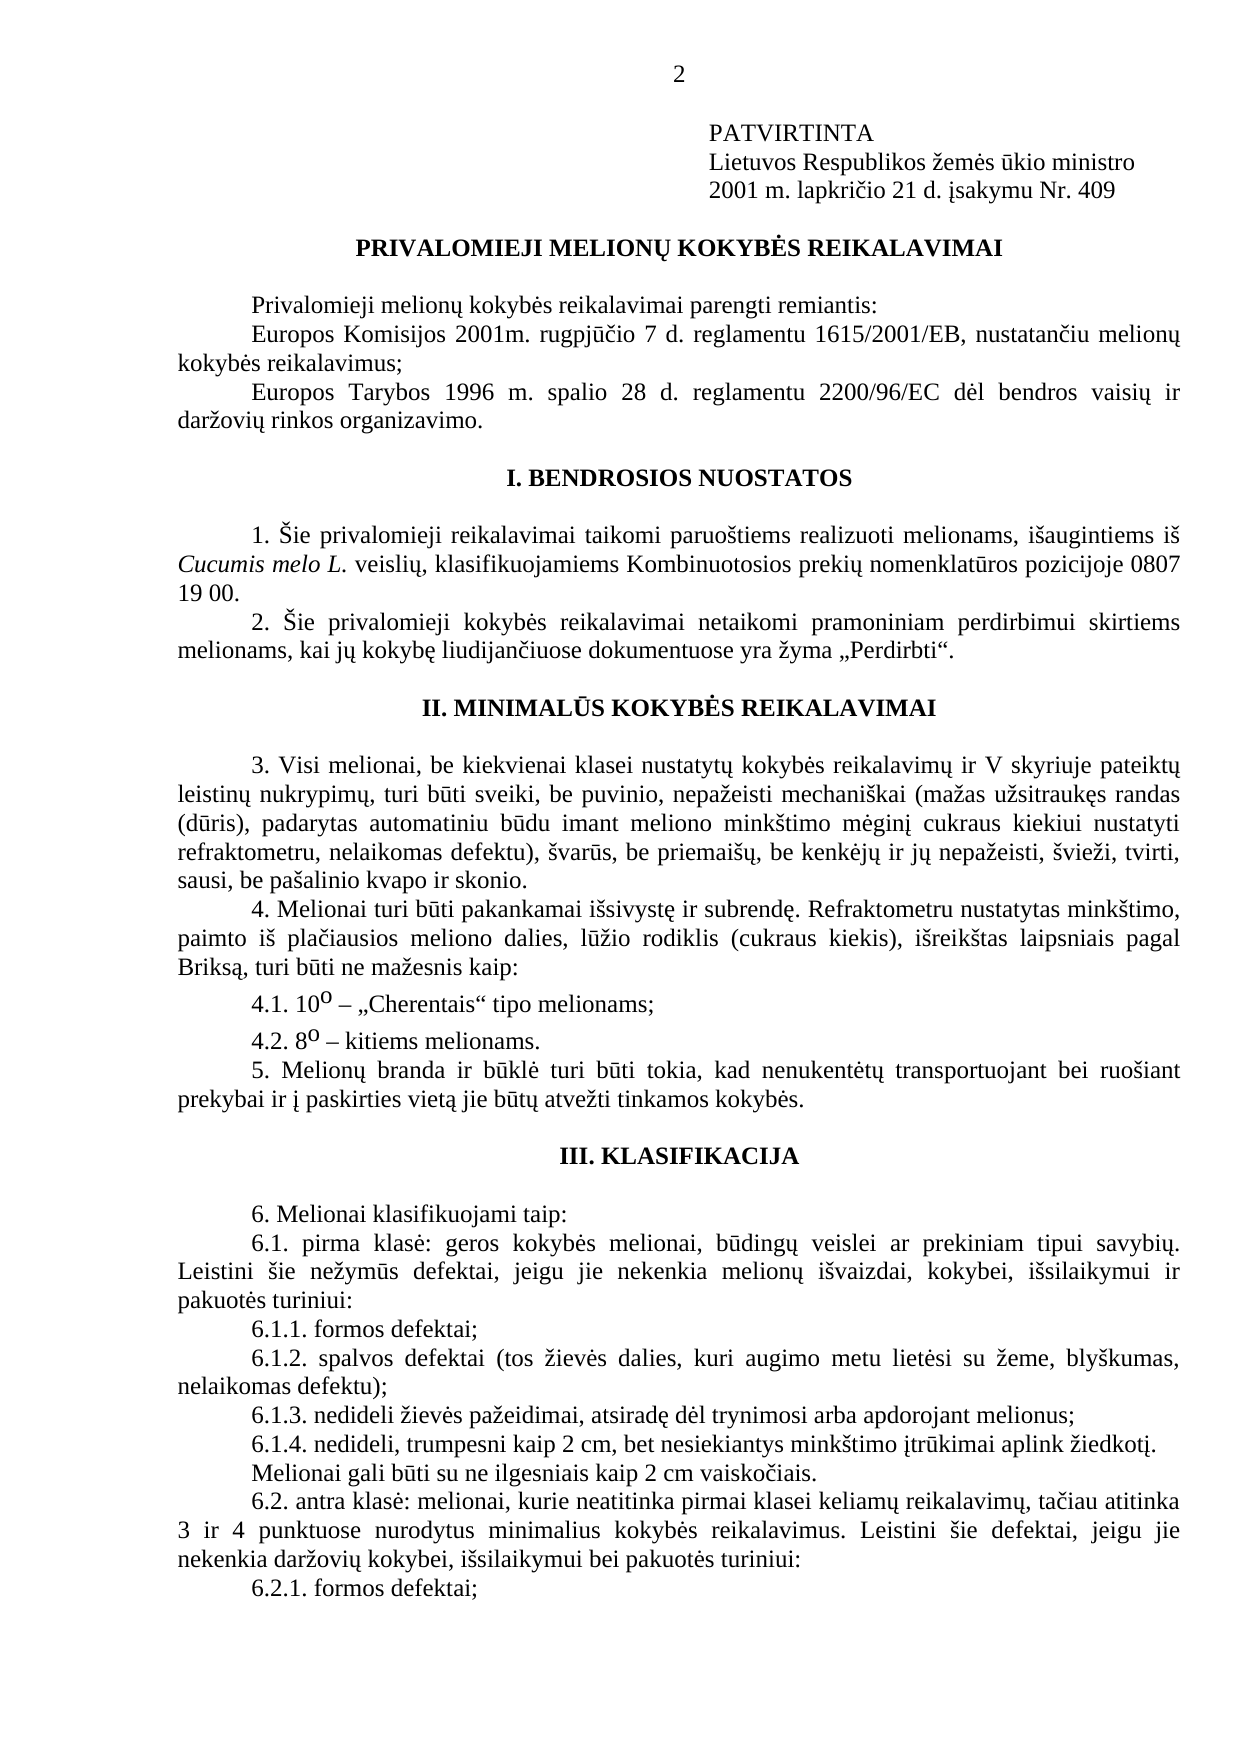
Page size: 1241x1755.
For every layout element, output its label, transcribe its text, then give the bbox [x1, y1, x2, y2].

text 6.2.1. formos defektai; [177, 1573, 1181, 1601]
text 6.1. pirma klasė: geros kokybės melionai, būdingų veislei ar prekiniam tipui savybių. Leistini šie nežymūs defektai, jeigu jie nekenkia melionų išvaizdai, kokybei, išsilaikymui ir pakuotės turiniui: [177, 1228, 1181, 1314]
text 2. Šie privalomieji kokybės reikalavimai netaikomi pramoniniam perdirbimui skirtiems melionams, kai jų kokybę liudijančiuose dokumentuose yra žyma „Perdirbti“. [177, 607, 1181, 664]
text 1. Šie privalomieji reikalavimai taikomi paruoštiems realizuoti melionams, išaugintiems iš Cucumis melo L. veislių, klasifikuojamiems Kombinuotosios prekių nomenklatūros pozicijoje 0807 19 00. [177, 521, 1181, 607]
text Europos Komisijos 2001m. rugpjūčio 7 d. reglamentu 1615/2001/EB, nustatančiu melionų kokybės reikalavimus; [177, 319, 1181, 377]
text 4.1. 10o – „Cherentais“ tipo melionams; [177, 981, 1181, 1018]
text 6.2. antra klasė: melionai, kurie neatitinka pirmai klasei keliamų reikalavimų, tačiau atitinka 3 ir 4 punktuose nurodytus minimalius kokybės reikalavimus. Leistini šie defektai, jeigu jie nekenkia daržovių kokybei, išsilaikymui bei pakuotės turiniui: [177, 1486, 1181, 1573]
text 6.1.3. nedideli žievės pažeidimai, atsiradę dėl trynimosi arba apdorojant melionus; [177, 1400, 1181, 1429]
text PATVIRTINTA [177, 118, 1181, 147]
text III. Klasifikacija [177, 1141, 1181, 1170]
text Melionai gali būti su ne ilgesniais kaip 2 cm vaiskočiais. [177, 1458, 1181, 1486]
text II. minimalūs KOKYBĖS Reikalavimai [177, 693, 1181, 722]
text 4.2. 8o – kitiems melionams. [177, 1018, 1181, 1055]
text 6. Melionai klasifikuojami taip: [177, 1199, 1181, 1228]
text Privalomieji melionų kokybės reikalavimai parengti remiantis: [177, 291, 1181, 319]
text I. bendrosIOS nuostatos [177, 463, 1181, 492]
text 6.1.1. formos defektai; [177, 1314, 1181, 1343]
text 5. Melionų branda ir būklė turi būti tokia, kad nenukentėtų transportuojant bei ruošiant prekybai ir į paskirties vietą jie būtų atvežti tinkamos kokybės. [177, 1055, 1181, 1113]
text 6.1.4. nedideli, trumpesni kaip 2 cm, bet nesiekiantys minkštimo įtrūkimai aplink žiedkotį. [177, 1429, 1181, 1458]
text 6.1.2. spalvos defektai (tos žievės dalies, kuri augimo metu lietėsi su žeme, blyškumas, nelaikomas defektu); [177, 1343, 1181, 1400]
text Europos Tarybos 1996 m. spalio 28 d. reglamentu 2200/96/EC dėl bendros vaisių ir daržovių rinkos organizavimo. [177, 377, 1181, 434]
text 4. Melionai turi būti pakankamai išsivystę ir subrendę. Refraktometru nustatytas minkštimo, paimto iš plačiausios meliono dalies, lūžio rodiklis (cukraus kiekis), išreikštas laipsniais pagal Briksą, turi būti ne mažesnis kaip: [177, 894, 1181, 981]
text 2001 m. lapkričio 21 d. įsakymu Nr. 409 [177, 176, 1181, 204]
text 3. Visi melionai, be kiekvienai klasei nustatytų kokybės reikalavimų ir V skyriuje pateiktų leistinų nukrypimų, turi būti sveiki, be puvinio, nepažeisti mechaniškai (mažas užsitraukęs randas (dūris), padarytas automatiniu būdu imant meliono minkštimo mėginį cukraus kiekiui nustatyti refraktometru, nelaikomas defektu), švarūs, be priemaišų, be kenkėjų ir jų nepažeisti, švieži, tvirti, sausi, be pašalinio kvapo ir skonio. [177, 751, 1181, 894]
text Lietuvos Respublikos žemės ūkio ministro [177, 147, 1181, 176]
text PRIVALOMIEJI MELIONŲ kokybės REIKALAVIMAI [177, 233, 1181, 262]
